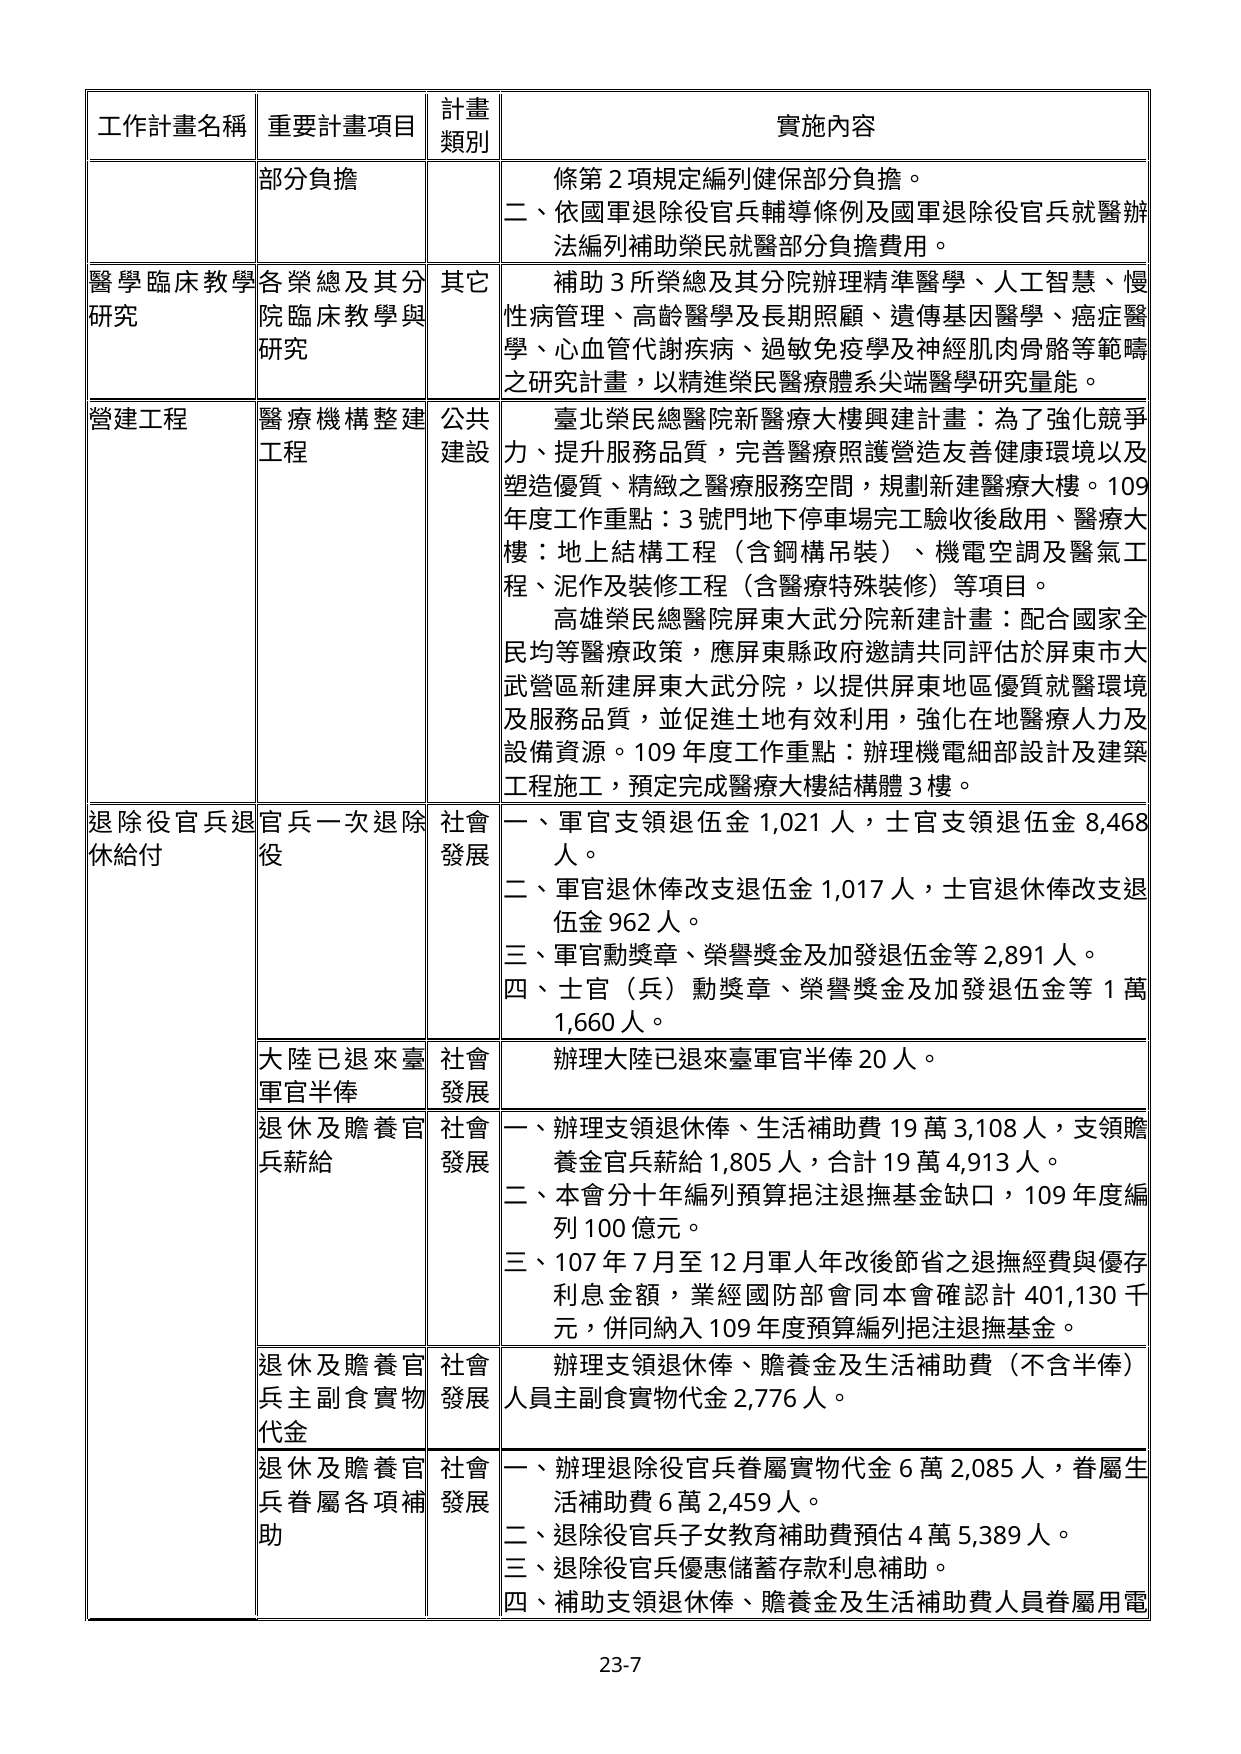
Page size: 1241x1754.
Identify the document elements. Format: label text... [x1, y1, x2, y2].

table_cell 退除役官兵退休給付 [86, 802, 256, 1618]
table_cell 臺北榮民總醫院新醫療大樓興建計畫：為了強化競爭力、提升服務品質，完善醫療照護營造友善健康環境以及塑造優質、精緻之醫療服務空間，規劃新建醫療大樓。109年度工作重點：3號門地下停車場完工驗收後啟用、醫療大樓：地上結構工程（含鋼構吊裝）、機電空調及醫氣工程、泥作及裝修工程（含醫療特殊裝修）等項目。 高雄榮民總醫院屏東大武分院新建計畫：配合國家全民均等醫療政策，應屏東縣政府邀請共同評估於屏東市大武營區新建屏東大武分院，以提供屏東地區優質就醫環境及服務品質，並促進土地有效利用，強化在地醫療人力及設備資源。109年度工作重點：辦理機電細部設計及建築工程施工，預定完成醫療大樓結構體3樓。 [502, 398, 1148, 802]
table_cell 退休及贍養官兵眷屬各項補助 [256, 1451, 427, 1618]
table_header 計畫類別 [427, 92, 501, 158]
table_cell 辦理大陸已退來臺軍官半俸20人。 [502, 1038, 1148, 1108]
table_cell 各榮總及其分院臨床教學與研究 [258, 265, 425, 398]
table_cell [428, 162, 499, 262]
table_cell 條第2項規定編列健保部分負擔。 二、依國軍退除役官兵輔導條例及國軍退除役官兵就醫辦法編列補助榮民就醫部分負擔費用。 [502, 159, 1148, 262]
table_header 工作計畫名稱 [88, 92, 256, 158]
table_cell 大陸已退來臺軍官半俸 [258, 1042, 425, 1108]
table_header 重要計畫項目 [256, 92, 427, 158]
table_cell [88, 159, 255, 262]
table_cell 社會發展 [428, 805, 499, 1038]
table_cell 社會發展 [428, 1348, 499, 1448]
table_cell 一、辦理退除役官兵眷屬實物代金6萬2,085人，眷屬生活補助費6萬2,459人。 二、退除役官兵子女教育補助費預估4萬5,389人。 三、退除役官兵優惠儲蓄存款利息補助。 四、補助支領退休俸、贍養金及生活補助費人員眷屬用電 [501, 1448, 1149, 1618]
table_cell 官兵一次退除役 [258, 805, 425, 1038]
table_cell 社會發展 [428, 1042, 499, 1108]
table_cell 退休及贍養官兵主副食實物代金 [258, 1348, 425, 1448]
table_cell 社會發展 [428, 1112, 499, 1344]
table_cell 補助3所榮總及其分院辦理精準醫學、人工智慧、慢性病管理、高齡醫學及長期照顧、遺傳基因醫學、癌症醫學、心血管代謝疾病、過敏免疫學及神經肌肉骨骼等範疇之研究計畫，以精進榮民醫療體系尖端醫學研究量能。 [501, 262, 1149, 398]
table_cell 社會發展 [427, 1451, 501, 1618]
table_cell 一、辦理支領退休俸、生活補助費19萬3,108人，支領贍養金官兵薪給1,805人，合計19萬4,913人。 二、本會分十年編列預算挹注退撫基金缺口，109年度編列100億元。 三、107年7月至12月軍人年改後節省之退撫經費與優存利息金額，業經國防部會同本會確認計401,130千元，併同納入109年度預算編列挹注退撫基金。 [502, 1108, 1148, 1344]
table_cell 其它 [428, 265, 499, 398]
table_cell 部分負擔 [258, 162, 425, 262]
table_cell 一、軍官支領退伍金1,021人，士官支領退伍金8,468人。 二、軍官退休俸改支退伍金1,017人，士官退休俸改支退伍金962人。 三、軍官勳獎章、榮譽獎金及加發退伍金等2,891人。 四、士官（兵）勳獎章、榮譽獎金及加發退伍金等1萬1,660人。 [501, 802, 1149, 1038]
table_header 實施內容 [501, 92, 1148, 158]
table_cell 辦理支領退休俸、贍養金及生活補助費（不含半俸）人員主副食實物代金2,776人。 [502, 1345, 1148, 1448]
table_cell 營建工程 [88, 398, 255, 802]
table_cell 公共建設 [428, 402, 499, 802]
table_cell 醫學臨床教學研究 [86, 262, 256, 398]
table_cell 退休及贍養官兵薪給 [258, 1112, 425, 1344]
table_cell 醫療機構整建工程 [258, 402, 425, 802]
